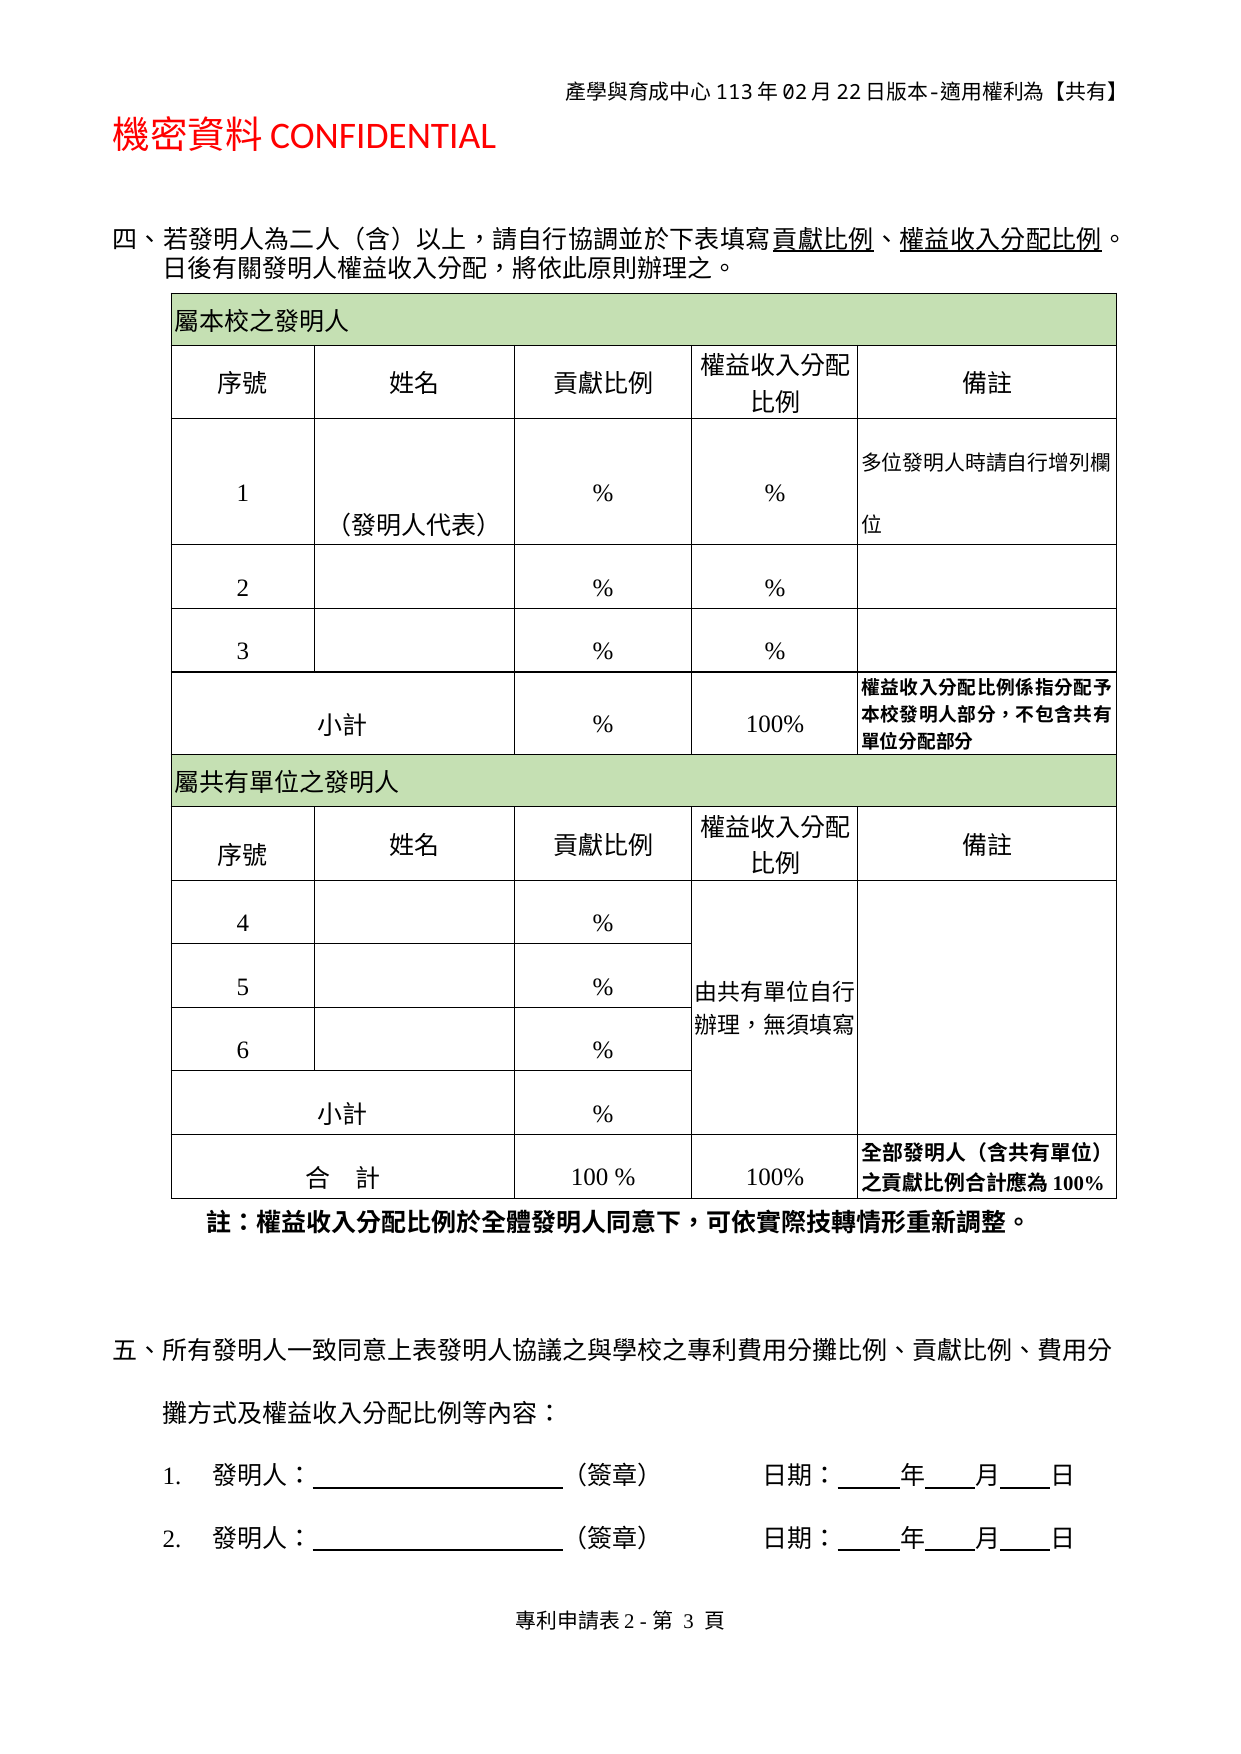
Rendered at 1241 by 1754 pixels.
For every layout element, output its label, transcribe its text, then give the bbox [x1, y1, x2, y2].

table_cell 小計 [172, 673, 514, 754]
table_cell 100 % [515, 1135, 691, 1197]
table_cell % [515, 419, 691, 544]
table_cell 多位發明人時請自行增列欄位 [858, 419, 1116, 544]
table_cell 權益收入分配比例 [692, 807, 857, 880]
table_cell [858, 881, 1116, 1134]
list 發明人： （簽章） 日期： 年 月 日 [162, 1432, 1128, 1495]
table_cell % [515, 545, 691, 608]
table_cell [858, 545, 1116, 608]
table_cell 權益收入分配比例係指分配予本校發明人部分，不包含共有單位分配部分 [858, 673, 1116, 754]
table_cell 備註 [858, 346, 1116, 418]
table_cell 6 [172, 1008, 314, 1070]
table_cell 貢獻比例 [515, 807, 691, 880]
table_cell [315, 545, 514, 608]
table_cell 貢獻比例 [515, 346, 691, 418]
table_cell % [515, 1071, 691, 1134]
table_cell [315, 881, 514, 943]
table_cell 全部發明人（含共有單位）之貢獻比例合計應為100% [858, 1135, 1116, 1197]
table_cell % [515, 673, 691, 754]
table_cell 序號 [172, 807, 314, 880]
table_cell （發明人代表） [315, 419, 514, 544]
table_cell 屬共有單位之發明人 [172, 755, 1116, 806]
list 發明人： （簽章） 日期： 年 月 日 [162, 1495, 1128, 1557]
table_cell % [692, 545, 857, 608]
table_cell 100% [692, 673, 857, 754]
table_cell 姓名 [315, 807, 514, 880]
table_cell % [692, 609, 857, 671]
table_cell 權益收入分配比例 [692, 346, 857, 418]
table_cell % [515, 944, 691, 1007]
table_cell % [515, 1008, 691, 1070]
table_cell 姓名 [315, 346, 514, 418]
table_cell 4 [172, 881, 314, 943]
table_cell % [515, 609, 691, 671]
text 註：權益收入分配比例於全體發明人同意下，可依實際技轉情形重新調整。 [206, 1208, 1099, 1237]
table_cell % [515, 881, 691, 943]
table_cell 2 [172, 545, 314, 608]
table_cell 100% [692, 1135, 857, 1197]
table_cell 小計 [172, 1071, 514, 1134]
table_cell 備註 [858, 807, 1116, 880]
table_cell [315, 609, 514, 671]
table_cell 5 [172, 944, 314, 1007]
text 四、若發明人為二人（含）以上，請自行協調並於下表填寫貢獻比例、權益收入分配比例。日後有關發明人權益收入分配，將依此原則辦理之。 [112, 225, 1128, 283]
table_cell % [692, 419, 857, 544]
table_cell 3 [172, 609, 314, 671]
table_cell [315, 1008, 514, 1070]
table_header 屬本校之發明人 [172, 294, 1116, 345]
table_cell 由共有單位自行辦理，無須填寫 [692, 881, 857, 1134]
table_cell 序號 [172, 346, 314, 418]
text 五、所有發明人一致同意上表發明人協議之與學校之專利費用分攤比例、貢獻比例、費用分攤方式及權益收入分配比例等內容： [112, 1307, 1128, 1432]
table_cell [315, 944, 514, 1007]
table_cell 合 計 [172, 1135, 514, 1197]
table_cell 1 [172, 419, 314, 544]
table_cell [858, 609, 1116, 671]
